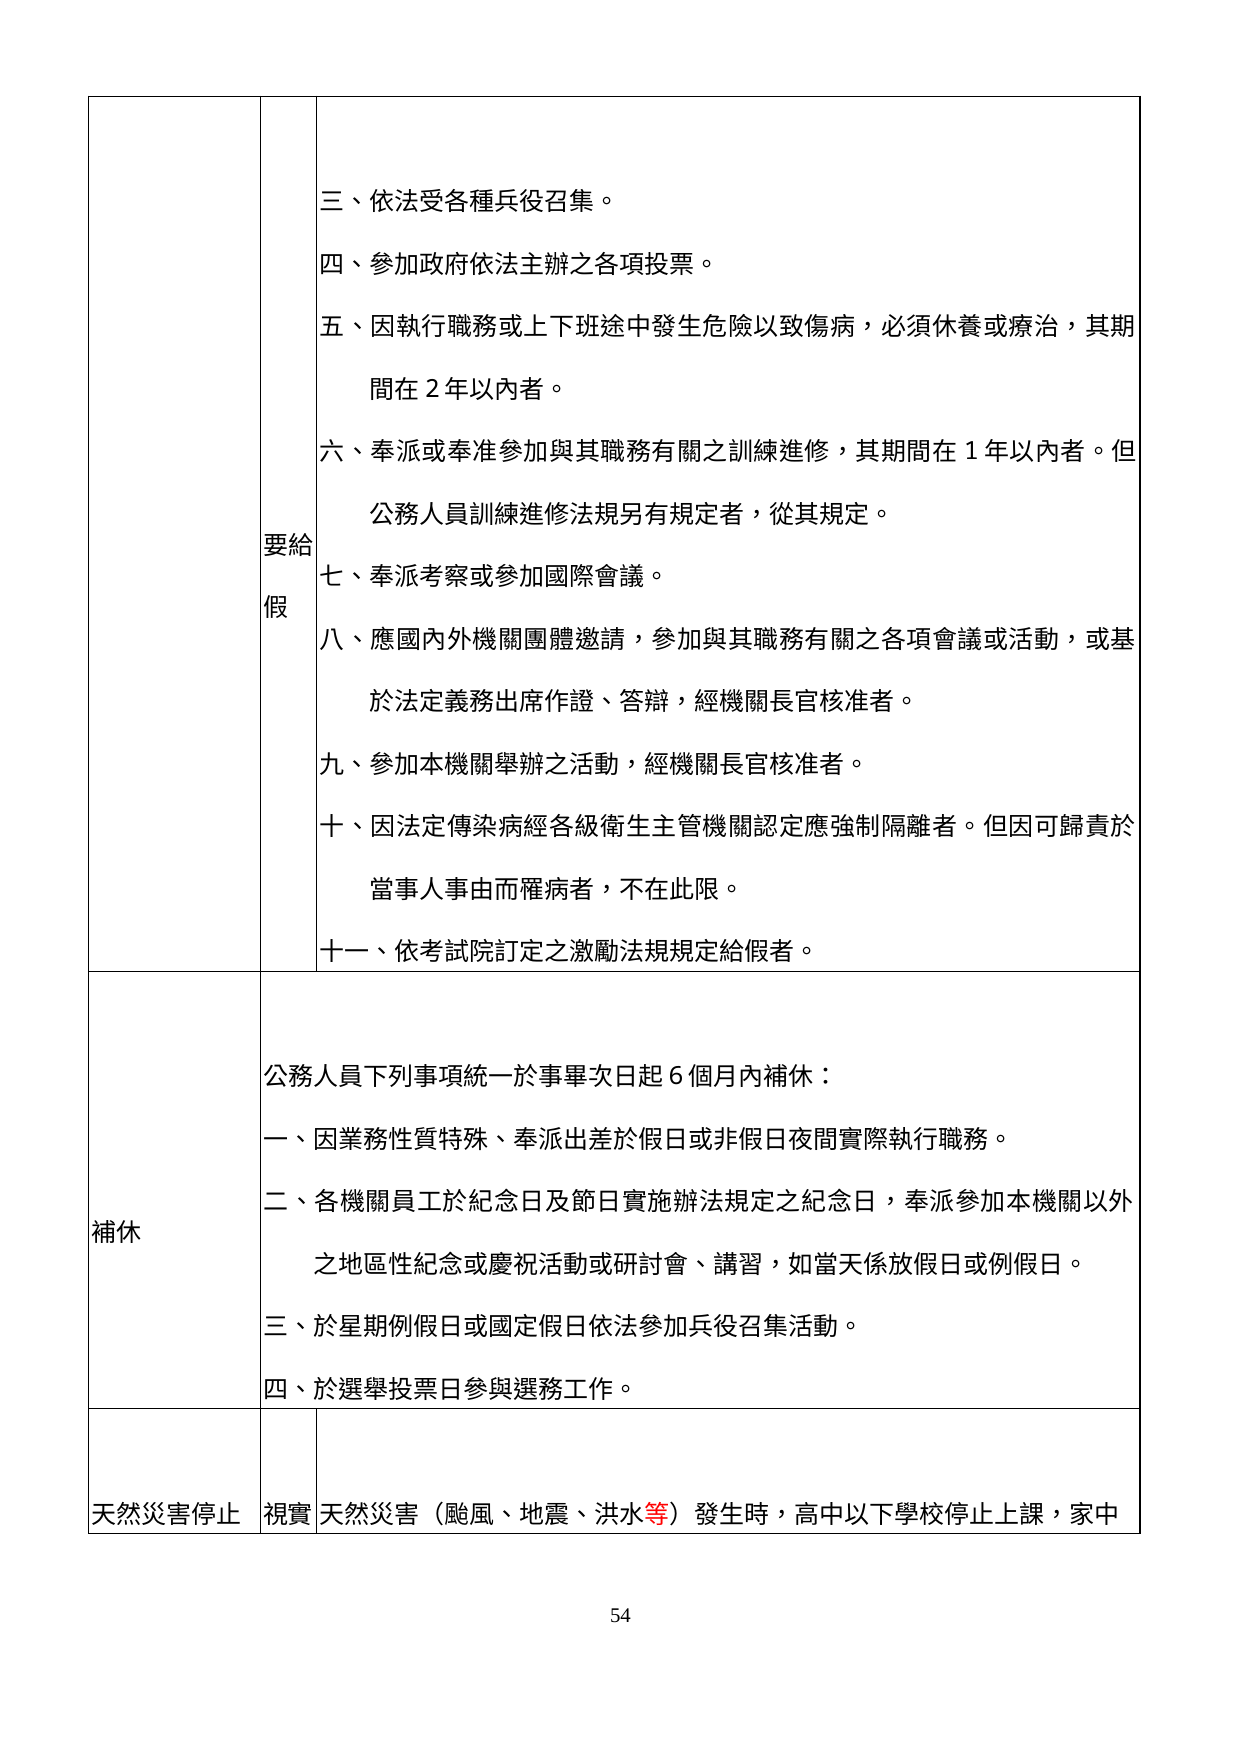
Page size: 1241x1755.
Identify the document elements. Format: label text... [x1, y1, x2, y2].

table_cell 補休 [89, 972, 260, 1408]
table_cell 公務人員下列事項統一於事畢次日起6個月內補休： 一、因業務性質特殊、奉派出差於假日或非假日夜間實際執行職務。 二、各機關員工於紀念日及節日實施辦法規定之紀念日，奉派參加本機關以外之地區性紀念或慶祝活動或研討會、講習，如當天係放假日或例假日。 三、於星期例假日或國定假日依法參加兵役召集活動。 四、於選舉投票日參與選務工作。 [261, 972, 1139, 1408]
table_cell 天然災害（颱風、地震、洪水等）發生時，高中以下學校停止上課，家中 [317, 1409, 1139, 1533]
table_cell 三、依法受各種兵役召集。 四、參加政府依法主辦之各項投票。 五、因執行職務或上下班途中發生危險以致傷病，必須休養或療治，其期間在2年以內者。 六、奉派或奉准參加與其職務有關之訓練進修，其期間在1年以內者。但公務人員訓練進修法規另有規定者，從其規定。 七、奉派考察或參加國際會議。 八、應國內外機關團體邀請，參加與其職務有關之各項會議或活動，或基於法定義務出席作證、答辯，經機關長官核准者。 九、參加本機關舉辦之活動，經機關長官核准者。 十、因法定傳染病經各級衛生主管機關認定應強制隔離者。但因可歸責於當事人事由而罹病者，不在此限。 十一、依考試院訂定之激勵法規規定給假者。 [317, 97, 1139, 971]
table_cell [89, 97, 260, 971]
table_cell 要給假 [261, 97, 316, 971]
table_cell 視實 [261, 1409, 316, 1533]
table_cell 天然災害停止 [89, 1409, 260, 1533]
